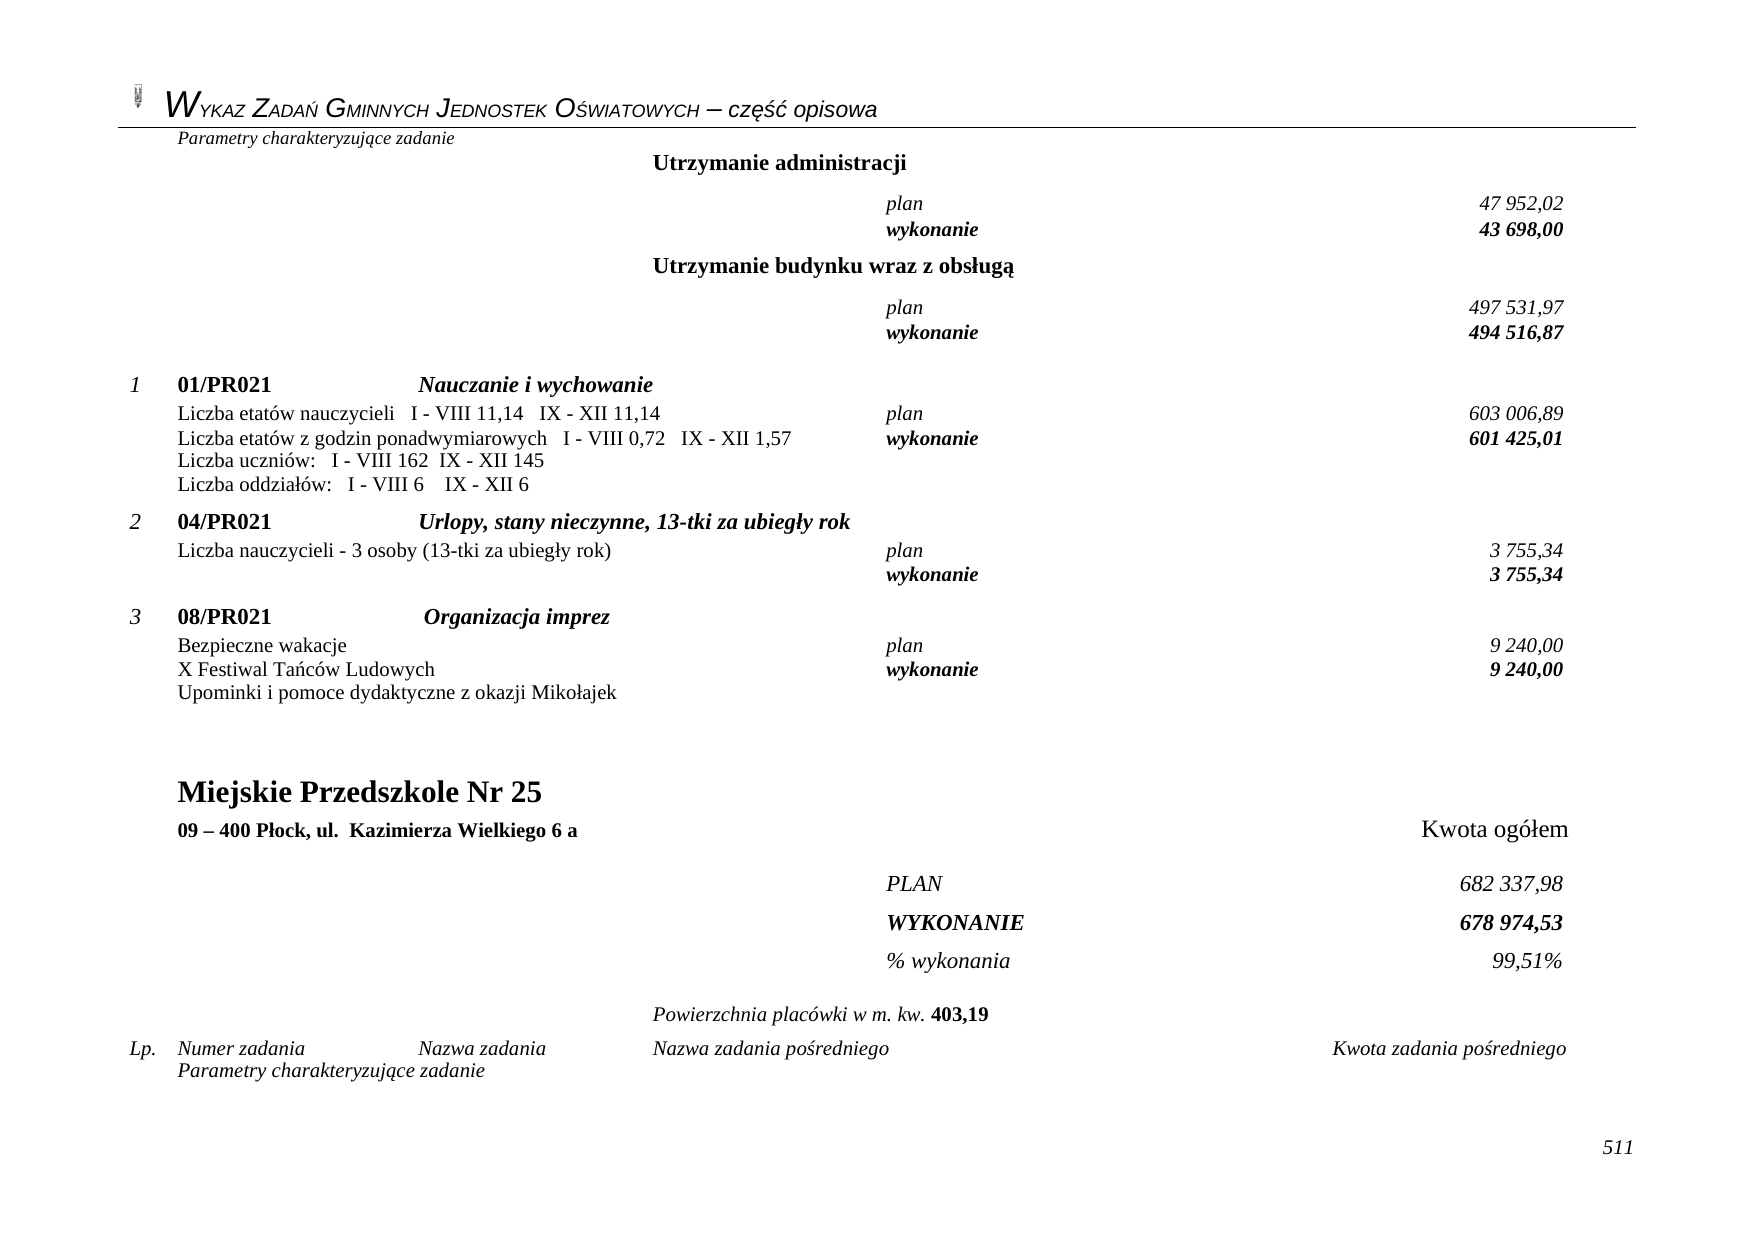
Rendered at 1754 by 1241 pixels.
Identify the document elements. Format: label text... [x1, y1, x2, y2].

text wykonanie 494 516,87 [118, 321, 1636, 344]
text Liczba uczniów: I - VIII 162 IX - XII 145 [118, 449, 1636, 472]
text WYKONANIE 678 974,53 [118, 910, 1636, 935]
text X Festiwal Tańców Ludowych wykonanie 9 240,00 [118, 658, 1636, 681]
text plan 497 531,97 [118, 292, 1636, 319]
text 3 08/PR021 Organizacja imprez [118, 604, 1636, 629]
text Lp. Numer zadania Nazwa zadania Nazwa zadania pośredniego Kwota zadania pośredniego [118, 1036, 1636, 1059]
text 2 04/PR021 Urlopy, stany nieczynne, 13-tki za ubiegły rok [118, 507, 1636, 535]
text Liczba etatów z godzin ponadwymiarowych I - VIII 0,72 IX - XII 1,57 wykonanie 601 425,01 [118, 426, 1636, 449]
text Liczba nauczycieli - 3 osoby (13-tki za ubiegły rok) plan 3 755,34 [118, 535, 1636, 563]
text Utrzymanie administracji [118, 148, 1636, 176]
text Utrzymanie budynku wraz z obsługą [118, 252, 1636, 279]
text Powierzchnia placówki w m. kw. 403,19 [118, 999, 1636, 1027]
text % wykonania 99,51% [118, 948, 1636, 974]
text Upominki i pomoce dydaktyczne z okazji Mikołajek [118, 681, 1636, 704]
text Parametry charakteryzujące zadanie [118, 1059, 1636, 1082]
text Parametry charakteryzujące zadanie [118, 128, 1636, 148]
text Liczba etatów nauczycieli I - VIII 11,14 IX - XII 11,14 plan 603 006,89 [118, 398, 1636, 426]
text Liczba oddziałów: I - VIII 6 IX - XII 6 [118, 472, 1636, 495]
text Miejskie Przedszkole Nr 25 09 – 400 Płock, ul. Kazimierza Wielkiego 6 a Kwota ogółem [118, 775, 1636, 844]
text wykonanie 43 698,00 [118, 217, 1636, 240]
text plan 47 952,02 [118, 188, 1636, 216]
text 1 01/PR021 Nauczanie i wychowanie [118, 372, 1636, 398]
text PLAN 682 337,98 [118, 869, 1636, 897]
text Bezpieczne wakacje plan 9 240,00 [118, 630, 1636, 657]
text wykonanie 3 755,34 [118, 563, 1636, 586]
